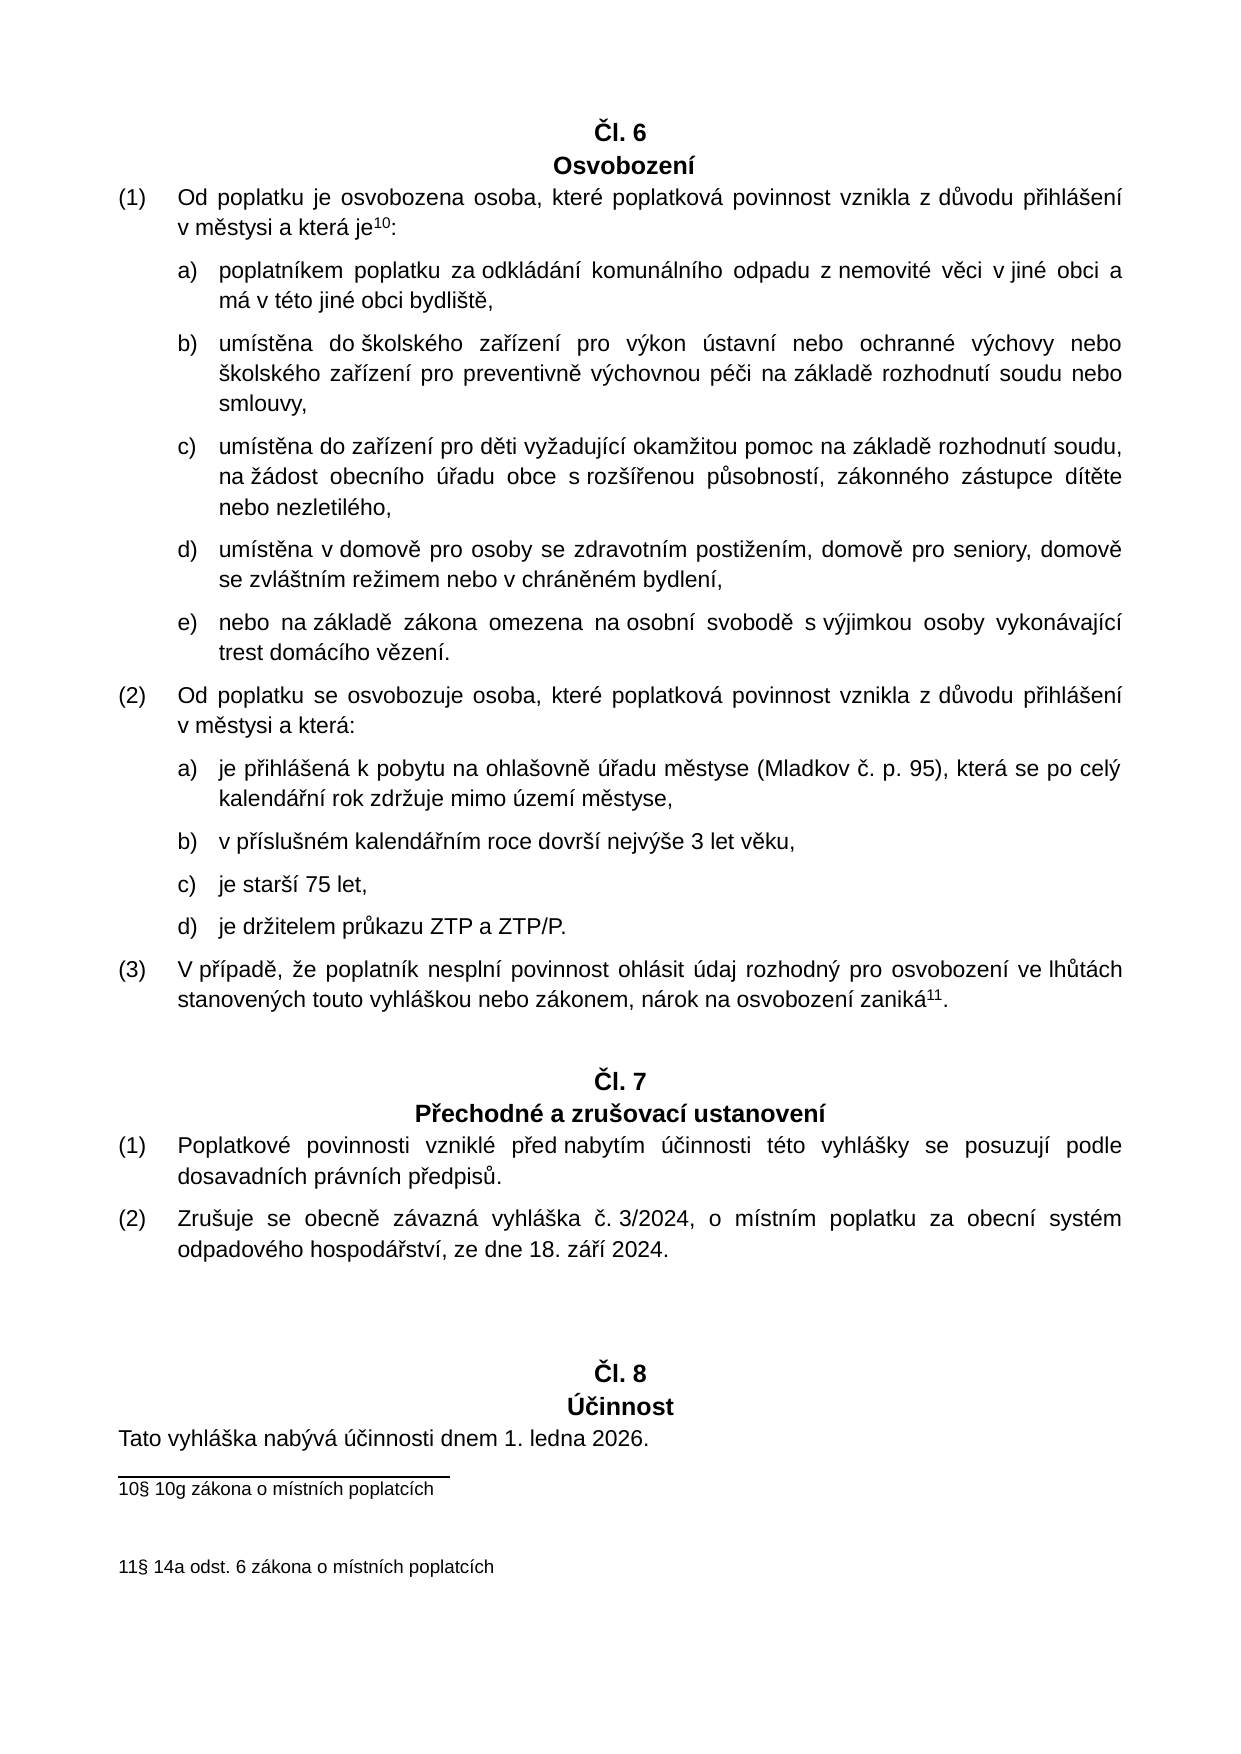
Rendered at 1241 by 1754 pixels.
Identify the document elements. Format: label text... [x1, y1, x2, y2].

subtitle Čl. 8 Účinnost [118, 1358, 1122, 1420]
list je držitelem průkazu ZTP a ZTP/P. [177, 913, 1122, 940]
list § 14a odst. 6 zákona o místních poplatcích [118, 1556, 1122, 1578]
subtitle Čl. 7 Přechodné a zrušovací ustanovení [118, 1066, 1122, 1128]
subtitle Čl. 6 Osvobození [118, 118, 1122, 180]
list umístěna v domově pro osoby se zdravotním postižením, domově pro seniory, domově se zvláštním režimem nebo v chráněném bydlení, [177, 536, 1122, 593]
list Zrušuje se obecně závazná vyhláška č. 3/2024, o místním poplatku za obecní systém odpadového hospodářství, ze dne 18. září 2024. [118, 1205, 1122, 1262]
list Od poplatku je osvobozena osoba, které poplatková povinnost vznikla z důvodu přihlášení v městysi a která je: [118, 184, 1122, 241]
list Od poplatku se osvobozuje osoba, které poplatková povinnost vznikla z důvodu přihlášení v městysi a která: [118, 682, 1122, 739]
list V případě, že poplatník nesplní povinnost ohlásit údaj rozhodný pro osvobození ve lhůtách stanovených touto vyhláškou nebo zákonem, nárok na osvobození zaniká. [118, 956, 1122, 1013]
list v příslušném kalendářním roce dovrší nejvýše 3 let věku, [177, 828, 1122, 854]
list Poplatkové povinnosti vzniklé před nabytím účinnosti této vyhlášky se posuzují podle dosavadních právních předpisů. [118, 1132, 1122, 1189]
text Tato vyhláška nabývá účinnosti dnem 1. ledna 2026. [118, 1424, 1122, 1451]
list umístěna do školského zařízení pro výkon ústavní nebo ochranné výchovy nebo školského zařízení pro preventivně výchovnou péči na základě rozhodnutí soudu nebo smlouvy, [177, 330, 1122, 417]
list je přihlášená k pobytu na ohlašovně úřadu městyse (Mladkov č. p. 95), která se po celý kalendářní rok zdržuje mimo území městyse, [177, 755, 1122, 812]
list poplatníkem poplatku za odkládání komunálního odpadu z nemovité věci v jiné obci a má v této jiné obci bydliště, [177, 257, 1122, 314]
list nebo na základě zákona omezena na osobní svobodě s výjimkou osoby vykonávající trest domácího vězení. [177, 609, 1122, 666]
list § 10g zákona o místních poplatcích [118, 1477, 1122, 1499]
list umístěna do zařízení pro děti vyžadující okamžitou pomoc na základě rozhodnutí soudu, na žádost obecního úřadu obce s rozšířenou působností, zákonného zástupce dítěte nebo nezletilého, [177, 433, 1122, 520]
list je starší 75 let, [177, 871, 1122, 897]
